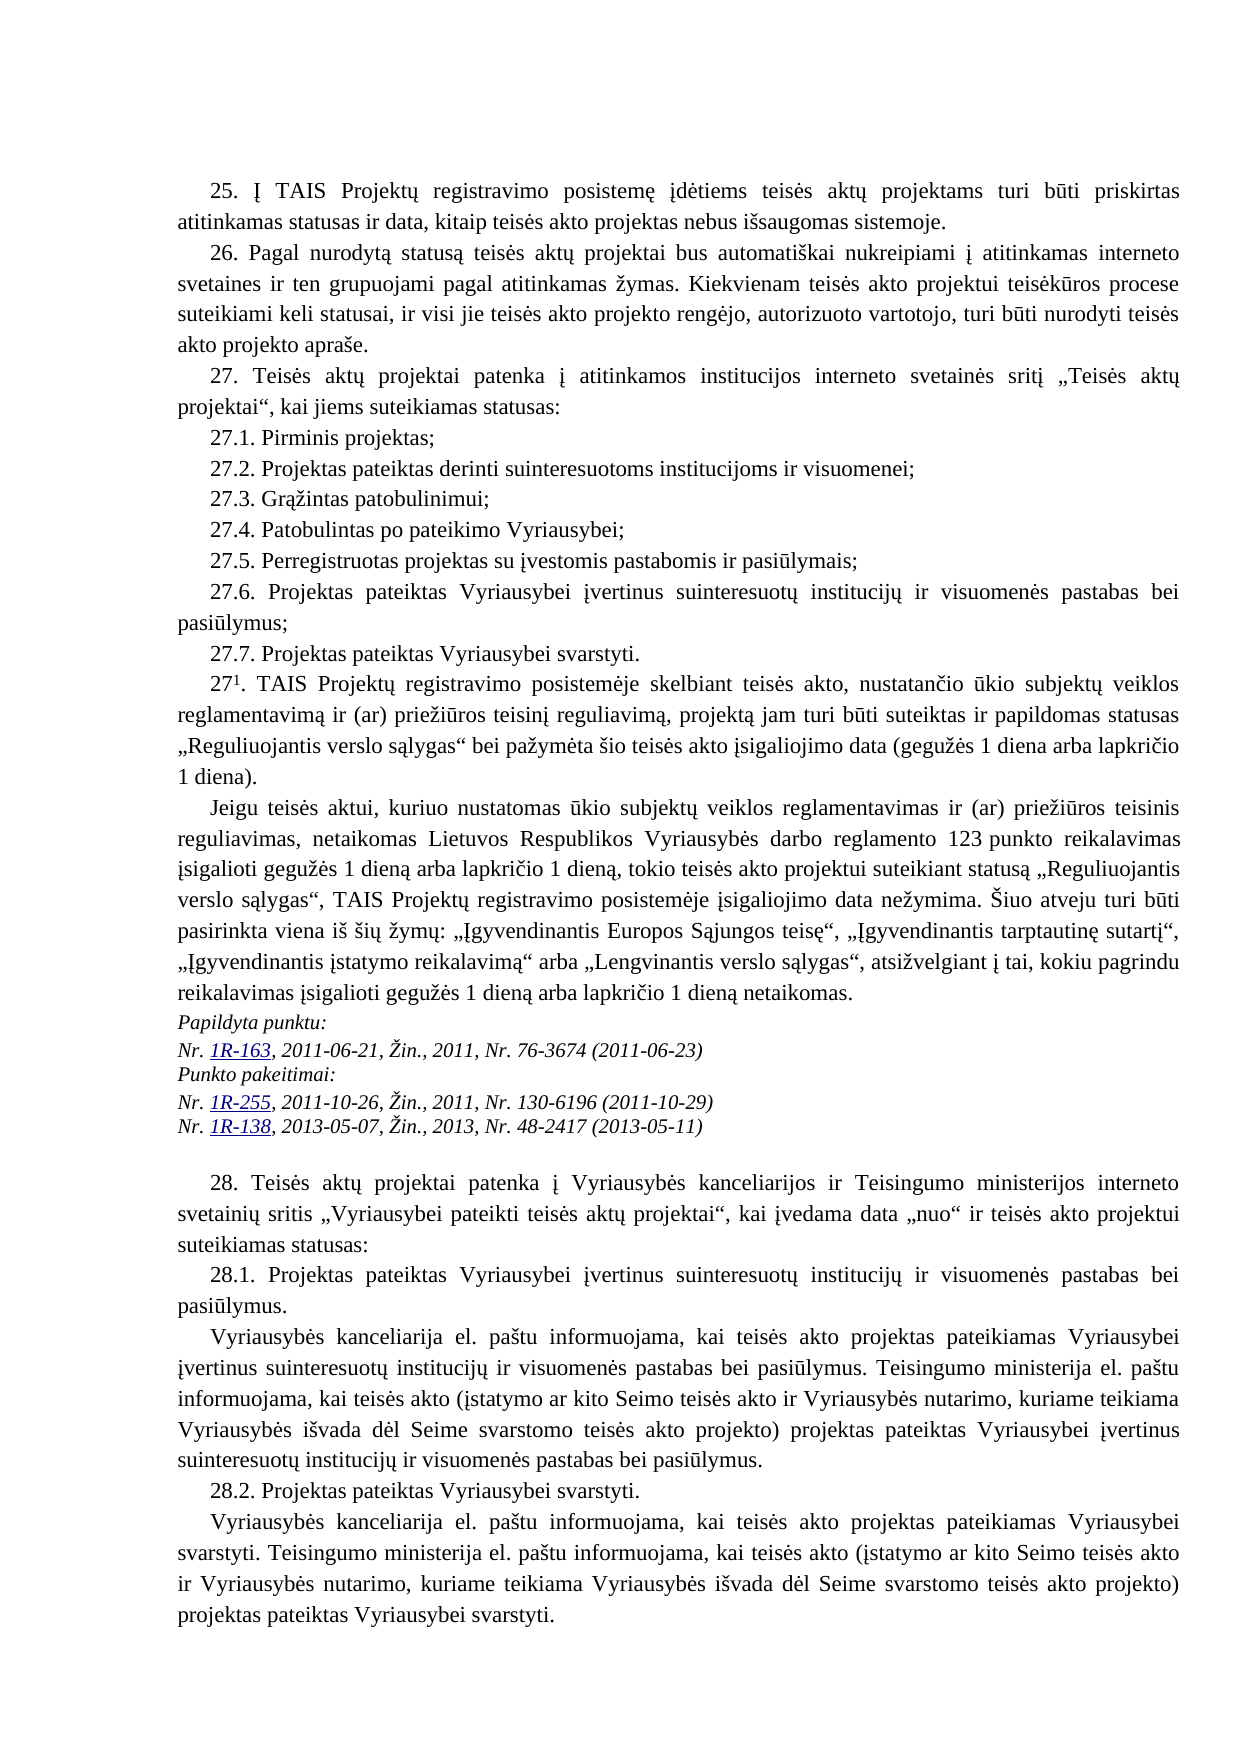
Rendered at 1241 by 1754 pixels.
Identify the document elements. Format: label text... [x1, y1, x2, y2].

text Vyriausybės kanceliarija el. paštu informuojama, kai teisės akto projektas pateikiamas Vyriausybei įvertinus suinteresuotų institucijų ir visuomenės pastabas bei pasiūlymus. Teisingumo ministerija el. paštu informuojama, kai teisės akto (įstatymo ar kito Seimo teisės akto ir Vyriausybės nutarimo, kuriame teikiama Vyriausybės išvada dėl Seime svarstomo teisės akto projekto) projektas pateiktas Vyriausybei įvertinus suinteresuotų institucijų ir visuomenės pastabas bei pasiūlymus. [177, 1323, 1181, 1473]
text Nr. 1R-138, 2013-05-07, Žin., 2013, Nr. 48-2417 (2013-05-11) [177, 1114, 1181, 1138]
text 26. Pagal nurodytą statusą teisės aktų projektai bus automatiškai nukreipiami į atitinkamas interneto svetaines ir ten grupuojami pagal atitinkamas žymas. Kiekvienam teisės akto projektui teisėkūros procese suteikiami keli statusai, ir visi jie teisės akto projekto rengėjo, autorizuoto vartotojo, turi būti nurodyti teisės akto projekto apraše. [177, 239, 1181, 358]
text 27.2. Projektas pateiktas derinti suinteresuotoms institucijoms ir visuomenei; [177, 455, 1181, 481]
text 27.7. Projektas pateiktas Vyriausybei svarstyti. [177, 640, 1181, 666]
text 271. TAIS Projektų registravimo posistemėje skelbiant teisės akto, nustatančio ūkio subjektų veiklos reglamentavimą ir (ar) priežiūros teisinį reguliavimą, projektą jam turi būti suteiktas ir papildomas statusas „Reguliuojantis verslo sąlygas“ bei pažymėta šio teisės akto įsigaliojimo data (gegužės 1 diena arba lapkričio 1 diena). [177, 671, 1181, 789]
text 27.5. Perregistruotas projektas su įvestomis pastabomis ir pasiūlymais; [177, 547, 1181, 573]
text 28. Teisės aktų projektai patenka į Vyriausybės kanceliarijos ir Teisingumo ministerijos interneto svetainių sritis „Vyriausybei pateikti teisės aktų projektai“, kai įvedama data „nuo“ ir teisės akto projektui suteikiamas statusas: [177, 1169, 1181, 1257]
text 27.6. Projektas pateiktas Vyriausybei įvertinus suinteresuotų institucijų ir visuomenės pastabas bei pasiūlymus; [177, 578, 1181, 635]
text Papildyta punktu: [177, 1010, 1181, 1034]
text 27. Teisės aktų projektai patenka į atitinkamos institucijos interneto svetainės sritį „Teisės aktų projektai“, kai jiems suteikiamas statusas: [177, 362, 1181, 419]
text 27.4. Patobulintas po pateikimo Vyriausybei; [177, 516, 1181, 543]
text 27.3. Grąžintas patobulinimui; [177, 486, 1181, 512]
text 28.2. Projektas pateiktas Vyriausybei svarstyti. [177, 1477, 1181, 1504]
text Nr. 1R-163, 2011-06-21, Žin., 2011, Nr. 76-3674 (2011-06-23) [177, 1038, 1181, 1062]
text 25. Į TAIS Projektų registravimo posistemę įdėtiems teisės aktų projektams turi būti priskirtas atitinkamas statusas ir data, kitaip teisės akto projektas nebus išsaugomas sistemoje. [177, 177, 1181, 234]
text 28.1. Projektas pateiktas Vyriausybei įvertinus suinteresuotų institucijų ir visuomenės pastabas bei pasiūlymus. [177, 1261, 1181, 1319]
text Punkto pakeitimai: [177, 1062, 1181, 1086]
text Jeigu teisės aktui, kuriuo nustatomas ūkio subjektų veiklos reglamentavimas ir (ar) priežiūros teisinis reguliavimas, netaikomas Lietuvos Respublikos Vyriausybės darbo reglamento 123 punkto reikalavimas įsigalioti gegužės 1 dieną arba lapkričio 1 dieną, tokio teisės akto projektui suteikiant statusą „Reguliuojantis verslo sąlygas“, TAIS Projektų registravimo posistemėje įsigaliojimo data nežymima. Šiuo atveju turi būti pasirinkta viena iš šių žymų: „Įgyvendinantis Europos Sąjungos teisę“, „Įgyvendinantis tarptautinę sutartį“, „Įgyvendinantis įstatymo reikalavimą“ arba „Lengvinantis verslo sąlygas“, atsižvelgiant į tai, kokiu pagrindu reikalavimas įsigalioti gegužės 1 dieną arba lapkričio 1 dieną netaikomas. [177, 794, 1181, 1005]
text Nr. 1R-255, 2011-10-26, Žin., 2011, Nr. 130-6196 (2011-10-29) [177, 1090, 1181, 1114]
text 27.1. Pirminis projektas; [177, 424, 1181, 450]
text Vyriausybės kanceliarija el. paštu informuojama, kai teisės akto projektas pateikiamas Vyriausybei svarstyti. Teisingumo ministerija el. paštu informuojama, kai teisės akto (įstatymo ar kito Seimo teisės akto ir Vyriausybės nutarimo, kuriame teikiama Vyriausybės išvada dėl Seime svarstomo teisės akto projekto) projektas pateiktas Vyriausybei svarstyti. [177, 1508, 1181, 1627]
